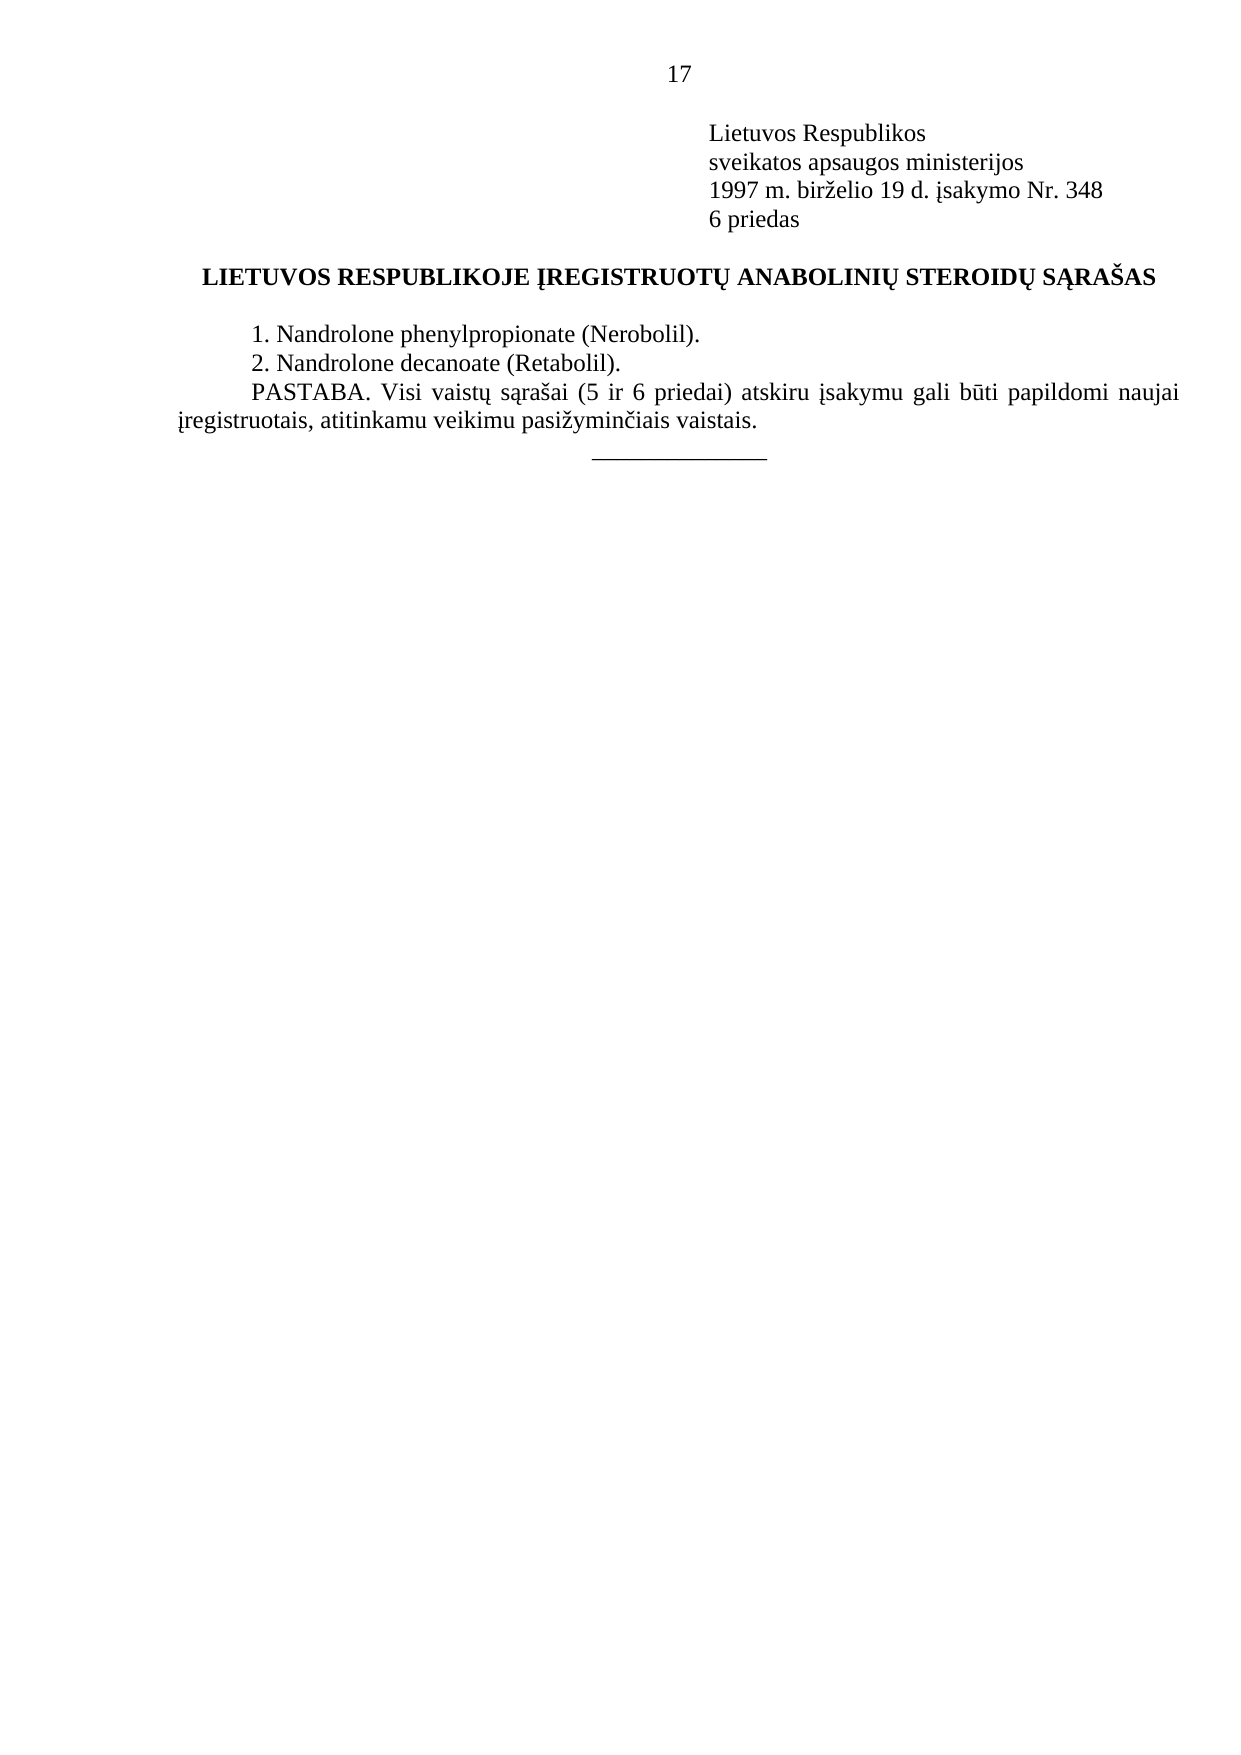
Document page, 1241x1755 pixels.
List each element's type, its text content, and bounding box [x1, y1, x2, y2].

text Lietuvos Respublikoje įregistruotų anabolinių steroidų sąrašas [177, 262, 1181, 291]
text 6 priedas [177, 204, 1181, 233]
text PASTABA. Visi vaistų sąrašai (5 ir 6 priedai) atskiru įsakymu gali būti papildomi naujai įregistruotais, atitinkamu veikimu pasižyminčiais vaistais. [177, 377, 1181, 434]
text 2. Nandrolone decanoate (Retabolil). [177, 348, 1181, 377]
text 1997 m. birželio 19 d. įsakymo Nr. 348 [177, 176, 1181, 204]
text ______________ [177, 434, 1181, 463]
text sveikatos apsaugos ministerijos [177, 147, 1181, 176]
text Lietuvos Respublikos [709, 118, 1181, 147]
text 1. Nandrolone phenylpropionate (Nerobolil). [177, 319, 1181, 348]
